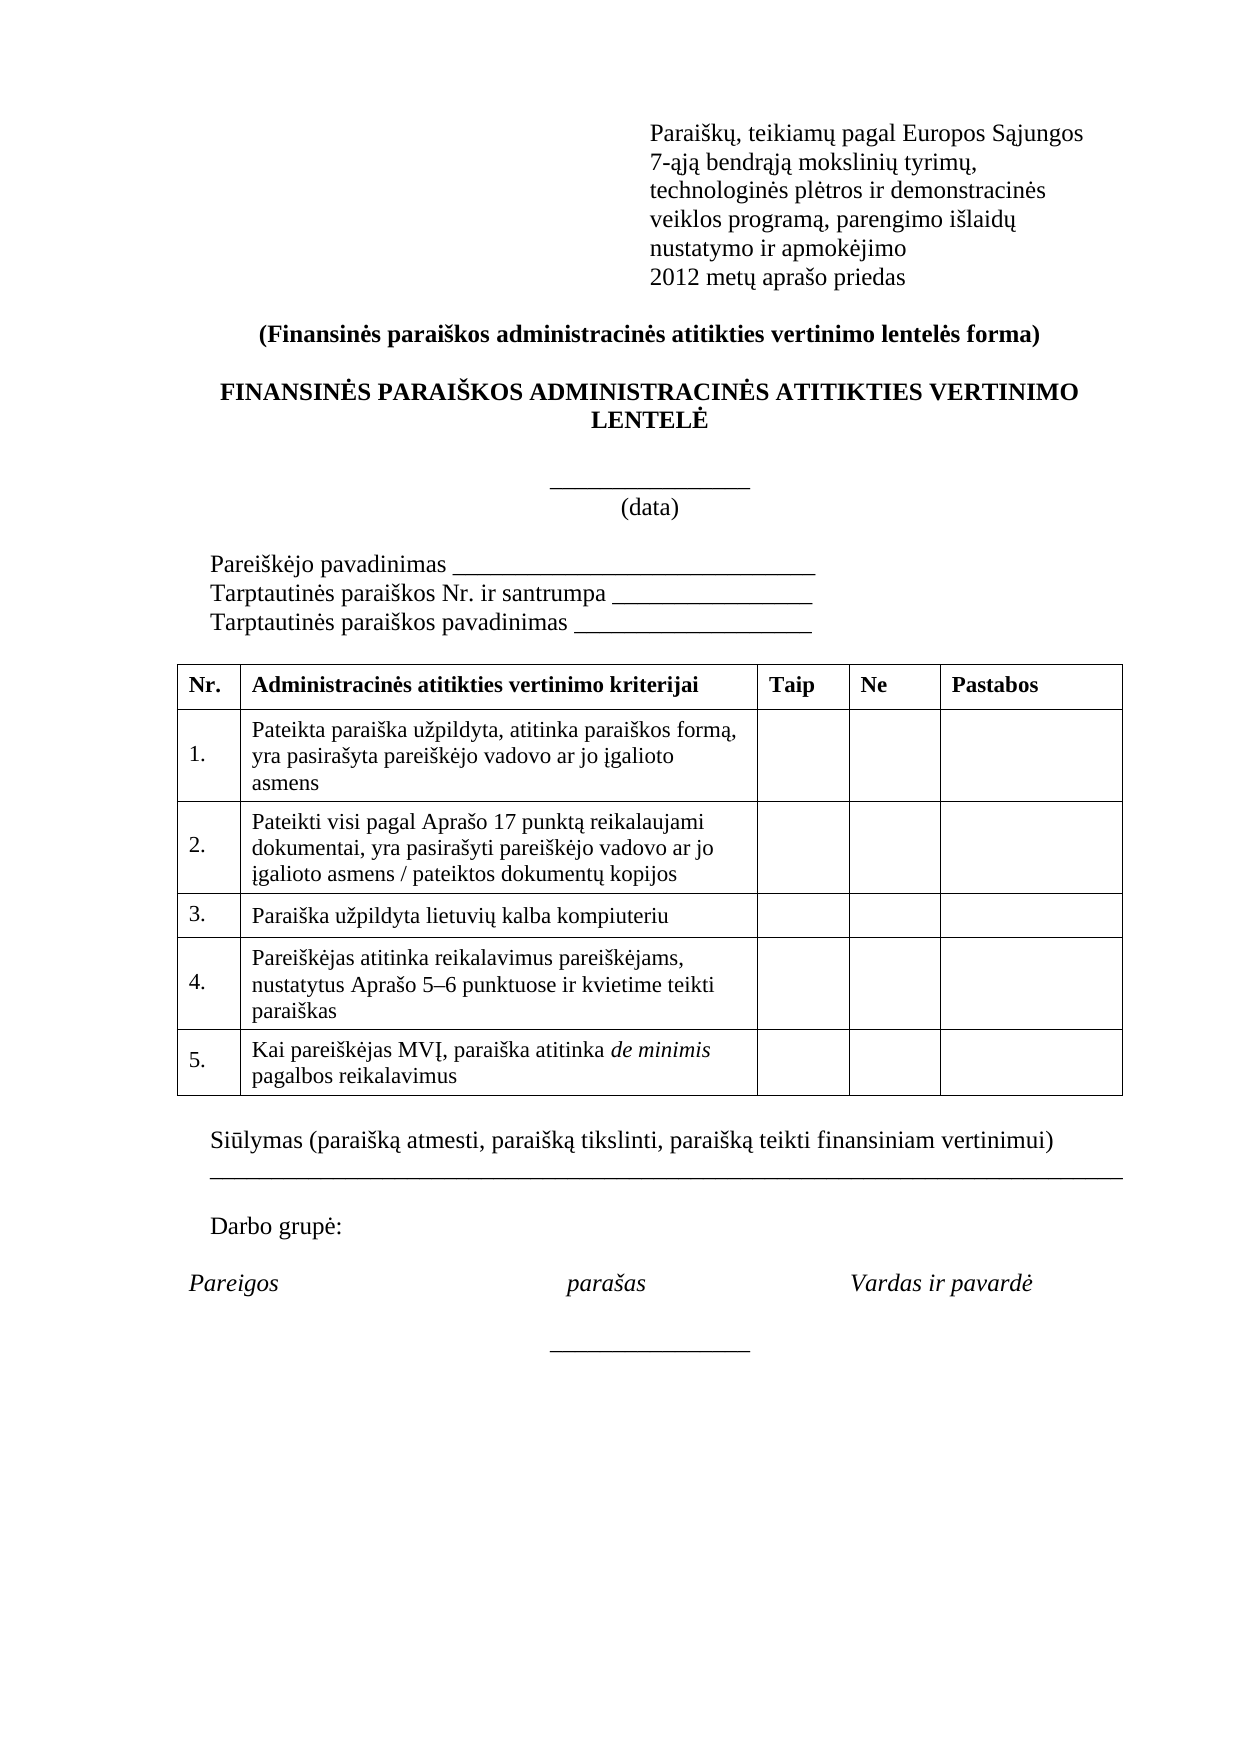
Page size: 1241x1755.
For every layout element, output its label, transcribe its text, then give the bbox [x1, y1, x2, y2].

text Darbo grupė: [177, 1211, 1122, 1240]
table_cell 4. [178, 938, 240, 1029]
table_cell [850, 894, 940, 937]
text (Finansinės paraiškos administracinės atitikties vertinimo lentelės forma) [177, 319, 1122, 348]
text Tarptautinės paraiškos Nr. ir santrumpa ________________ [177, 578, 1122, 607]
table_cell Pareiškėjas atitinka reikalavimus pareiškėjams, nustatytus Aprašo 5–6 punktuose ir kvietime teikti paraiškas [241, 938, 757, 1029]
table_cell [758, 1030, 849, 1095]
table_cell [758, 710, 849, 801]
table_cell [850, 710, 940, 801]
table_header Vardas ir pavardė [839, 1269, 1122, 1297]
table_cell [941, 938, 1122, 1029]
table_cell [941, 1030, 1122, 1095]
text nustatymo ir apmokėjimo [649, 233, 1122, 262]
table_header [489, 1269, 556, 1297]
table_cell [758, 802, 849, 893]
table_cell Kai pareiškėjas MVĮ, paraiška atitinka de minimis pagalbos reikalavimus [241, 1030, 757, 1095]
table_header Administracinės atitikties vertinimo kriterijai [241, 665, 757, 709]
table_cell [758, 938, 849, 1029]
text FINANSINĖS PARAIŠKOS ADMINISTRACINĖS ATITIKTIES VERTINIMO LENTELĖ [177, 377, 1122, 434]
table_header Pareigos [177, 1269, 488, 1297]
text 2012 metų aprašo priedas [649, 262, 1122, 291]
text Paraiškų, teikiamų pagal Europos Sąjungos [649, 118, 1122, 147]
table_cell [758, 894, 849, 937]
text Pareiškėjo pavadinimas _____________________________ [177, 549, 1122, 578]
table_cell [941, 710, 1122, 801]
table_header parašas [556, 1269, 746, 1297]
text Tarptautinės paraiškos pavadinimas ___________________ [177, 607, 1122, 636]
text ________________ [177, 463, 1122, 492]
text technologinės plėtros ir demonstracinės [649, 176, 1122, 204]
table_cell 3. [178, 894, 240, 937]
table_cell [941, 802, 1122, 893]
table_cell 5. [178, 1030, 240, 1095]
table_cell 2. [178, 802, 240, 893]
table_header Ne [850, 665, 940, 709]
table_cell Paraiška užpildyta lietuvių kalba kompiuteriu [241, 894, 757, 937]
text veiklos programą, parengimo išlaidų [649, 204, 1122, 233]
table_cell [850, 1030, 940, 1095]
table_header Pastabos [941, 665, 1122, 709]
text _ [177, 1153, 1122, 1182]
table_cell [850, 802, 940, 893]
table_cell 1. [178, 710, 240, 801]
text ________________ [177, 1326, 1122, 1355]
table_cell [941, 894, 1122, 937]
table_cell [850, 938, 940, 1029]
table_header [746, 1269, 838, 1297]
text Siūlymas (paraišką atmesti, paraišką tikslinti, paraišką teikti finansiniam vertinimui) [177, 1125, 1122, 1153]
text (data) [177, 492, 1122, 521]
table_header Nr. [178, 665, 240, 709]
table_cell Pateikta paraiška užpildyta, atitinka paraiškos formą, yra pasirašyta pareiškėjo vadovo ar jo įgalioto asmens [241, 710, 757, 801]
table_header Taip [758, 665, 849, 709]
table_cell Pateikti visi pagal Aprašo 17 punktą reikalaujami dokumentai, yra pasirašyti pareiškėjo vadovo ar jo įgalioto asmens / pateiktos dokumentų kopijos [241, 802, 757, 893]
text 7-ąją bendrąją mokslinių tyrimų, [649, 147, 1122, 176]
